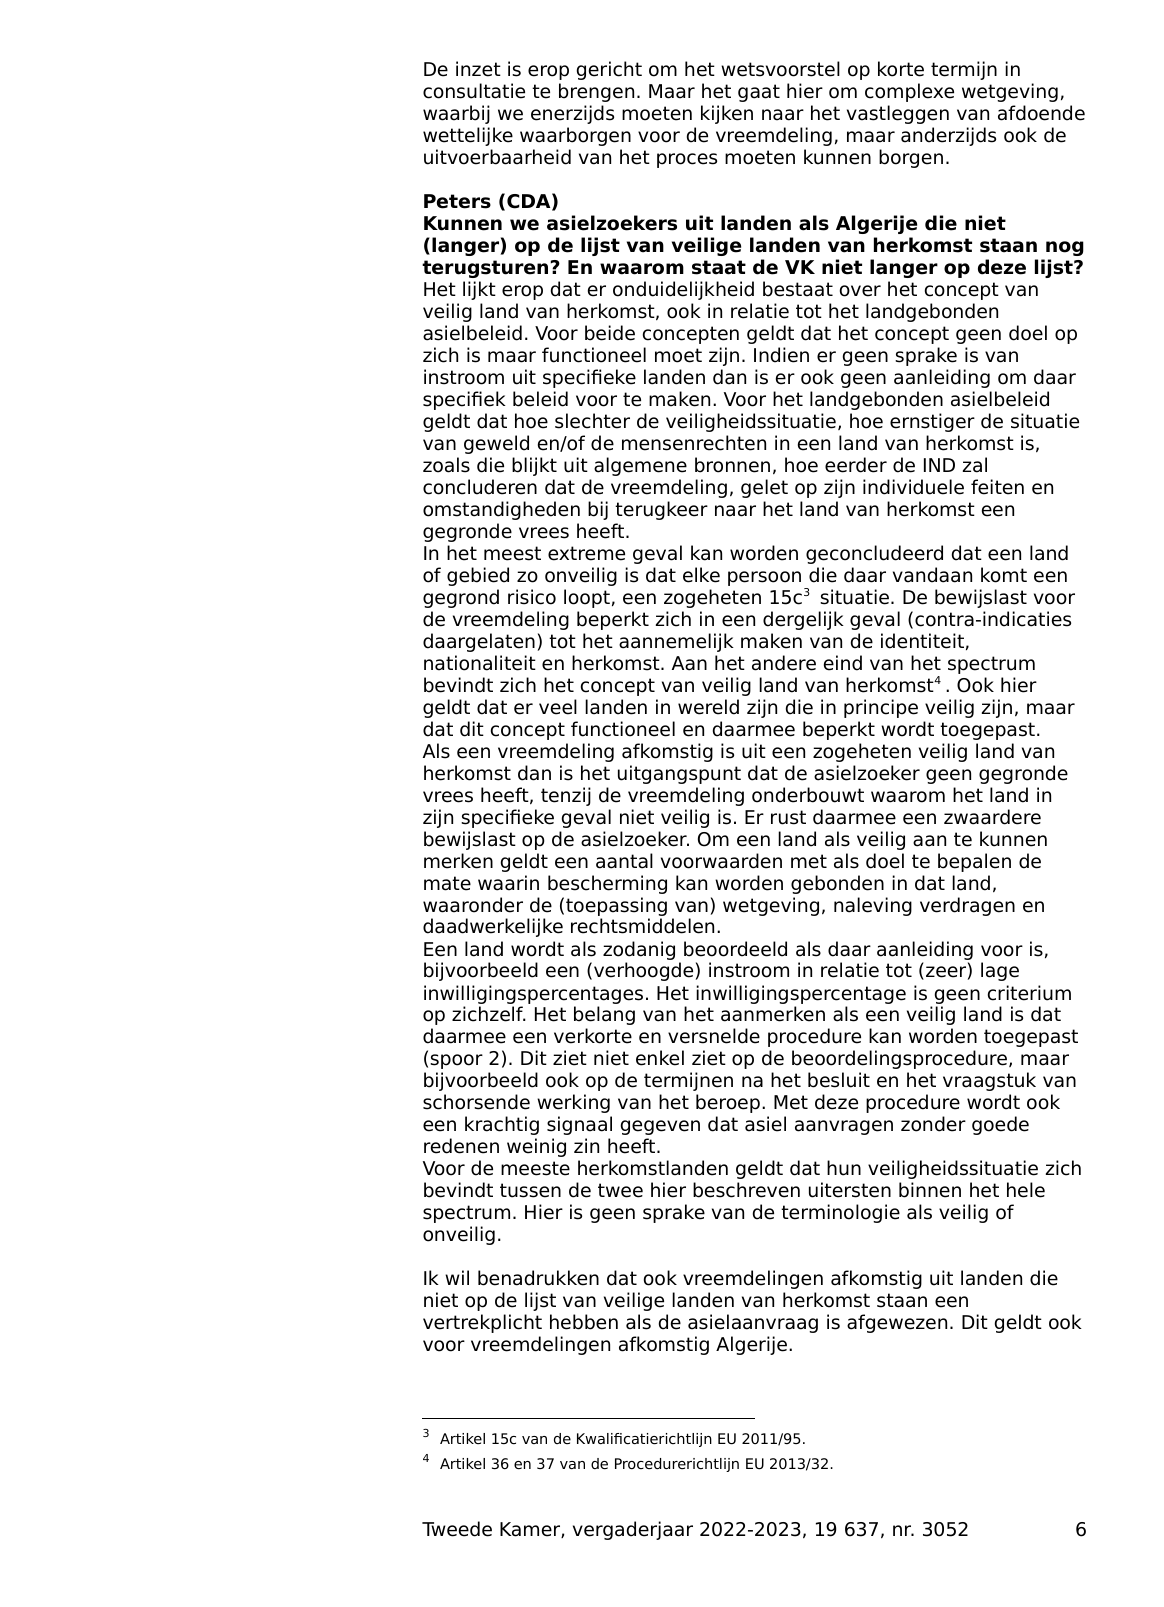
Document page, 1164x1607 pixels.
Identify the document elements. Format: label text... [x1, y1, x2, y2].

text Artikel 15c van de Kwalificatierichtlijn EU 2011/95. [422, 1427, 1087, 1449]
text Artikel 36 en 37 van de Procedurerichtlijn EU 2013/32. [422, 1452, 1087, 1474]
text Een land wordt als zodanig beoordeeld als daar aanleiding voor is, bijvoorbeeld een (verhoogde) instroom in relatie tot (zeer) lage inwilligingspercentages. Het inwilligingspercentage is geen criterium op zichzelf. Het belang van het aanmerken als een veilig land is dat daarmee een verkorte en versnelde procedure kan worden toegepast (spoor 2). Dit ziet niet enkel ziet op de beoordelingsprocedure, maar bijvoorbeeld ook op de termijnen na het besluit en het vraagstuk van schorsende werking van het beroep. Met deze procedure wordt ook een krachtig signaal gegeven dat asiel aanvragen zonder goede redenen weinig zin heeft. [422, 938, 1087, 1158]
text Peters (CDA) [422, 191, 1087, 213]
text De inzet is erop gericht om het wetsvoorstel op korte termijn in consultatie te brengen. Maar het gaat hier om complexe wetgeving, waarbij we enerzijds moeten kijken naar het vastleggen van afdoende wettelijke waarborgen voor de vreemdeling, maar anderzijds ook de uitvoerbaarheid van het proces moeten kunnen borgen. [422, 59, 1087, 169]
text Voor de meeste herkomstlanden geldt dat hun veiligheidssituatie zich bevindt tussen de twee hier beschreven uitersten binnen het hele spectrum. Hier is geen sprake van de terminologie als veilig of onveilig. [422, 1158, 1087, 1246]
text Als een vreemdeling afkomstig is uit een zogeheten veilig land van herkomst dan is het uitgangspunt dat de asielzoeker geen gegronde vrees heeft, tenzij de vreemdeling onderbouwt waarom het land in zijn specifieke geval niet veilig is. Er rust daarmee een zwaardere bewijslast op de asielzoeker. Om een land als veilig aan te kunnen merken geldt een aantal voorwaarden met als doel te bepalen de mate waarin bescherming kan worden gebonden in dat land, waaronder de (toepassing van) wetgeving, naleving verdragen en daadwerkelijke rechtsmiddelen. [422, 741, 1087, 938]
text Het lijkt erop dat er onduidelijkheid bestaat over het concept van veilig land van herkomst, ook in relatie tot het landgebonden asielbeleid. Voor beide concepten geldt dat het concept geen doel op zich is maar functioneel moet zijn. Indien er geen sprake is van instroom uit specifieke landen dan is er ook geen aanleiding om daar specifiek beleid voor te maken. Voor het landgebonden asielbeleid geldt dat hoe slechter de veiligheidssituatie, hoe ernstiger de situatie van geweld en/of de mensenrechten in een land van herkomst is, zoals die blijkt uit algemene bronnen, hoe eerder de IND zal concluderen dat de vreemdeling, gelet op zijn individuele feiten en omstandigheden bij terugkeer naar het land van herkomst een gegronde vrees heeft. [422, 279, 1087, 543]
text Ik wil benadrukken dat ook vreemdelingen afkomstig uit landen die niet op de lijst van veilige landen van herkomst staan een vertrekplicht hebben als de asielaanvraag is afgewezen. Dit geldt ook voor vreemdelingen afkomstig Algerije. [422, 1268, 1087, 1356]
text In het meest extreme geval kan worden geconcludeerd dat een land of gebied zo onveilig is dat elke persoon die daar vandaan komt een gegrond risico loopt, een zogeheten 15c situatie. De bewijslast voor de vreemdeling beperkt zich in een dergelijk geval (contra-indicaties daargelaten) tot het aannemelijk maken van de identiteit, nationaliteit en herkomst. Aan het andere eind van het spectrum bevindt zich het concept van veilig land van herkomst. Ook hier geldt dat er veel landen in wereld zijn die in principe veilig zijn, maar dat dit concept functioneel en daarmee beperkt wordt toegepast. [422, 543, 1087, 741]
text Kunnen we asielzoekers uit landen als Algerije die niet (langer) op de lijst van veilige landen van herkomst staan nog terugsturen? En waarom staat de VK niet langer op deze lijst? [422, 213, 1087, 279]
